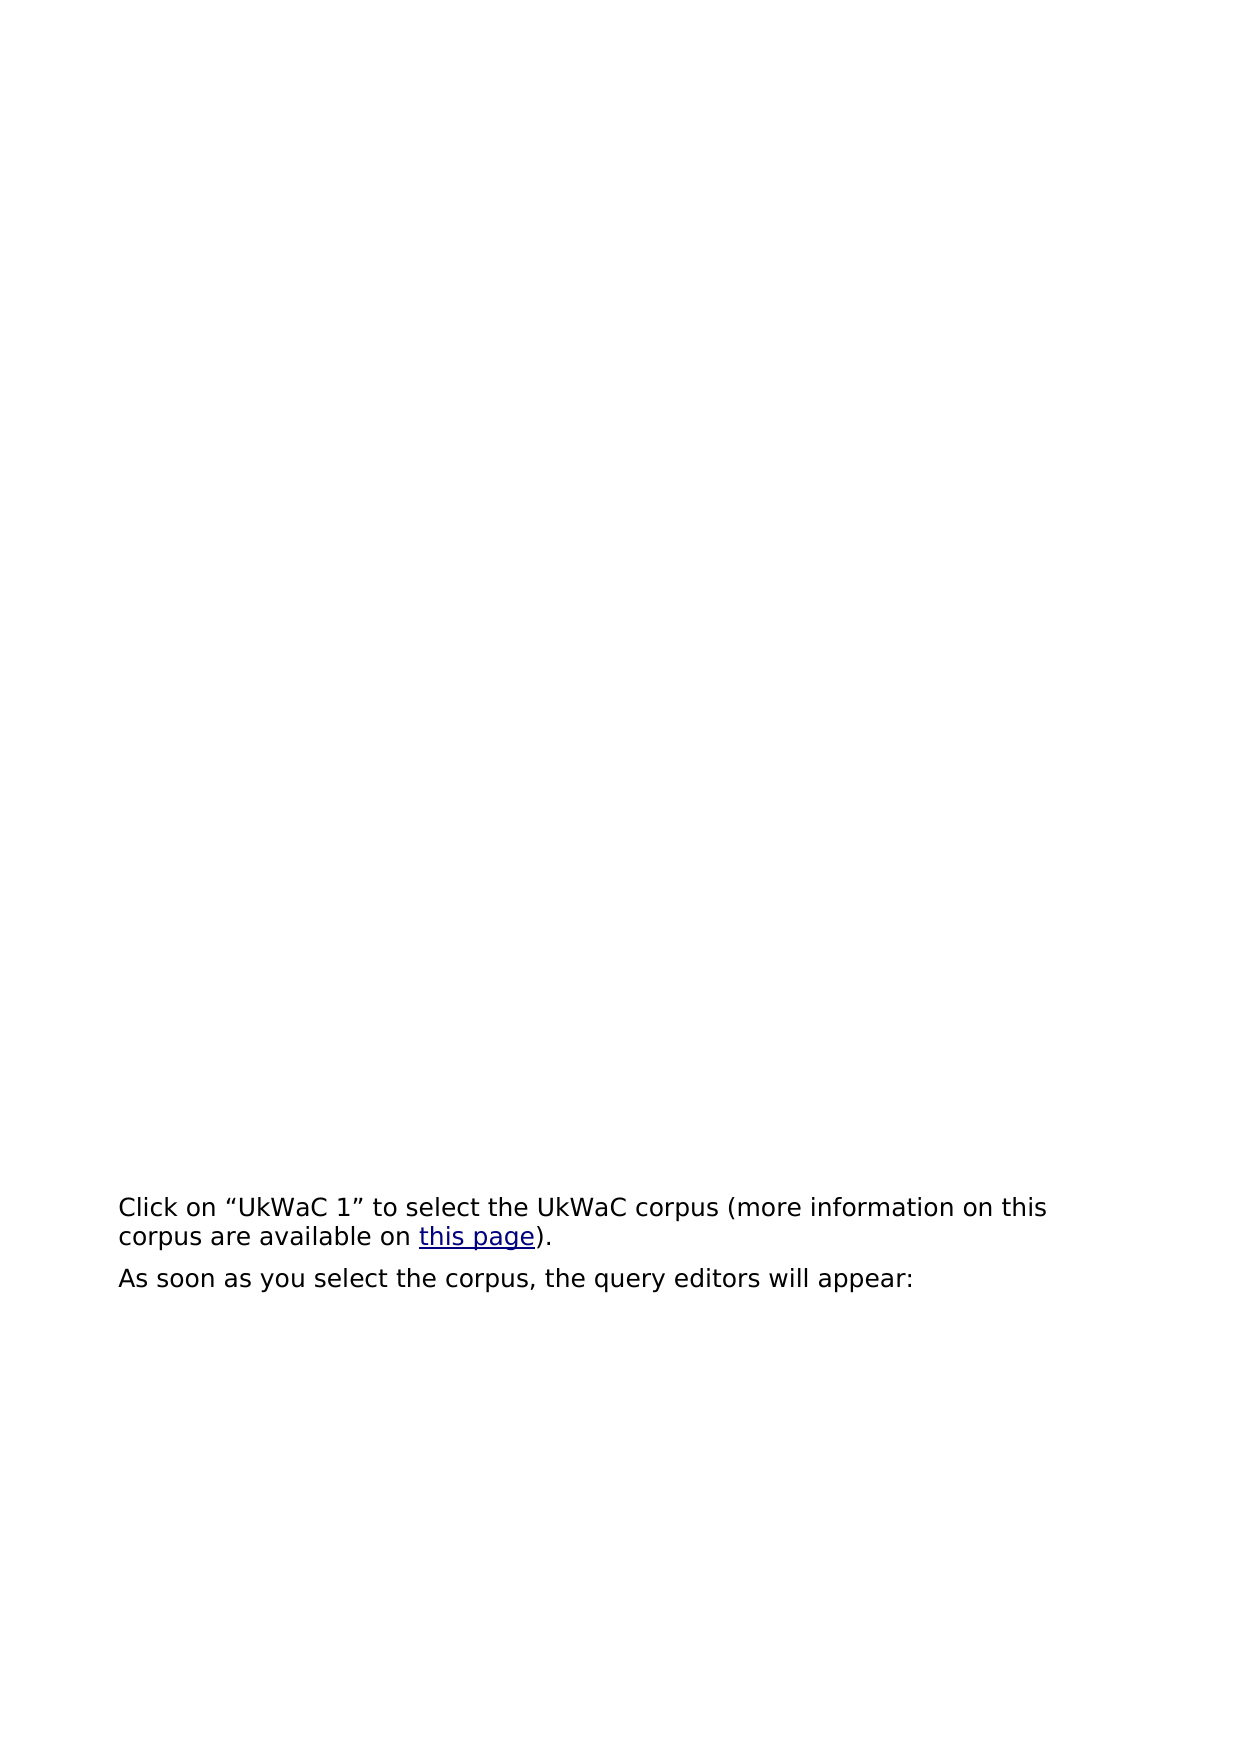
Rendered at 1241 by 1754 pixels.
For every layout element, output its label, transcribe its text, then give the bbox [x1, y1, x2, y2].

text As soon as you select the corpus, the query editors will appear: [118, 1264, 1122, 1293]
text Click on “UkWaC 1” to select the UkWaC corpus (more information on this corpus are available on this page). [118, 1193, 1122, 1251]
